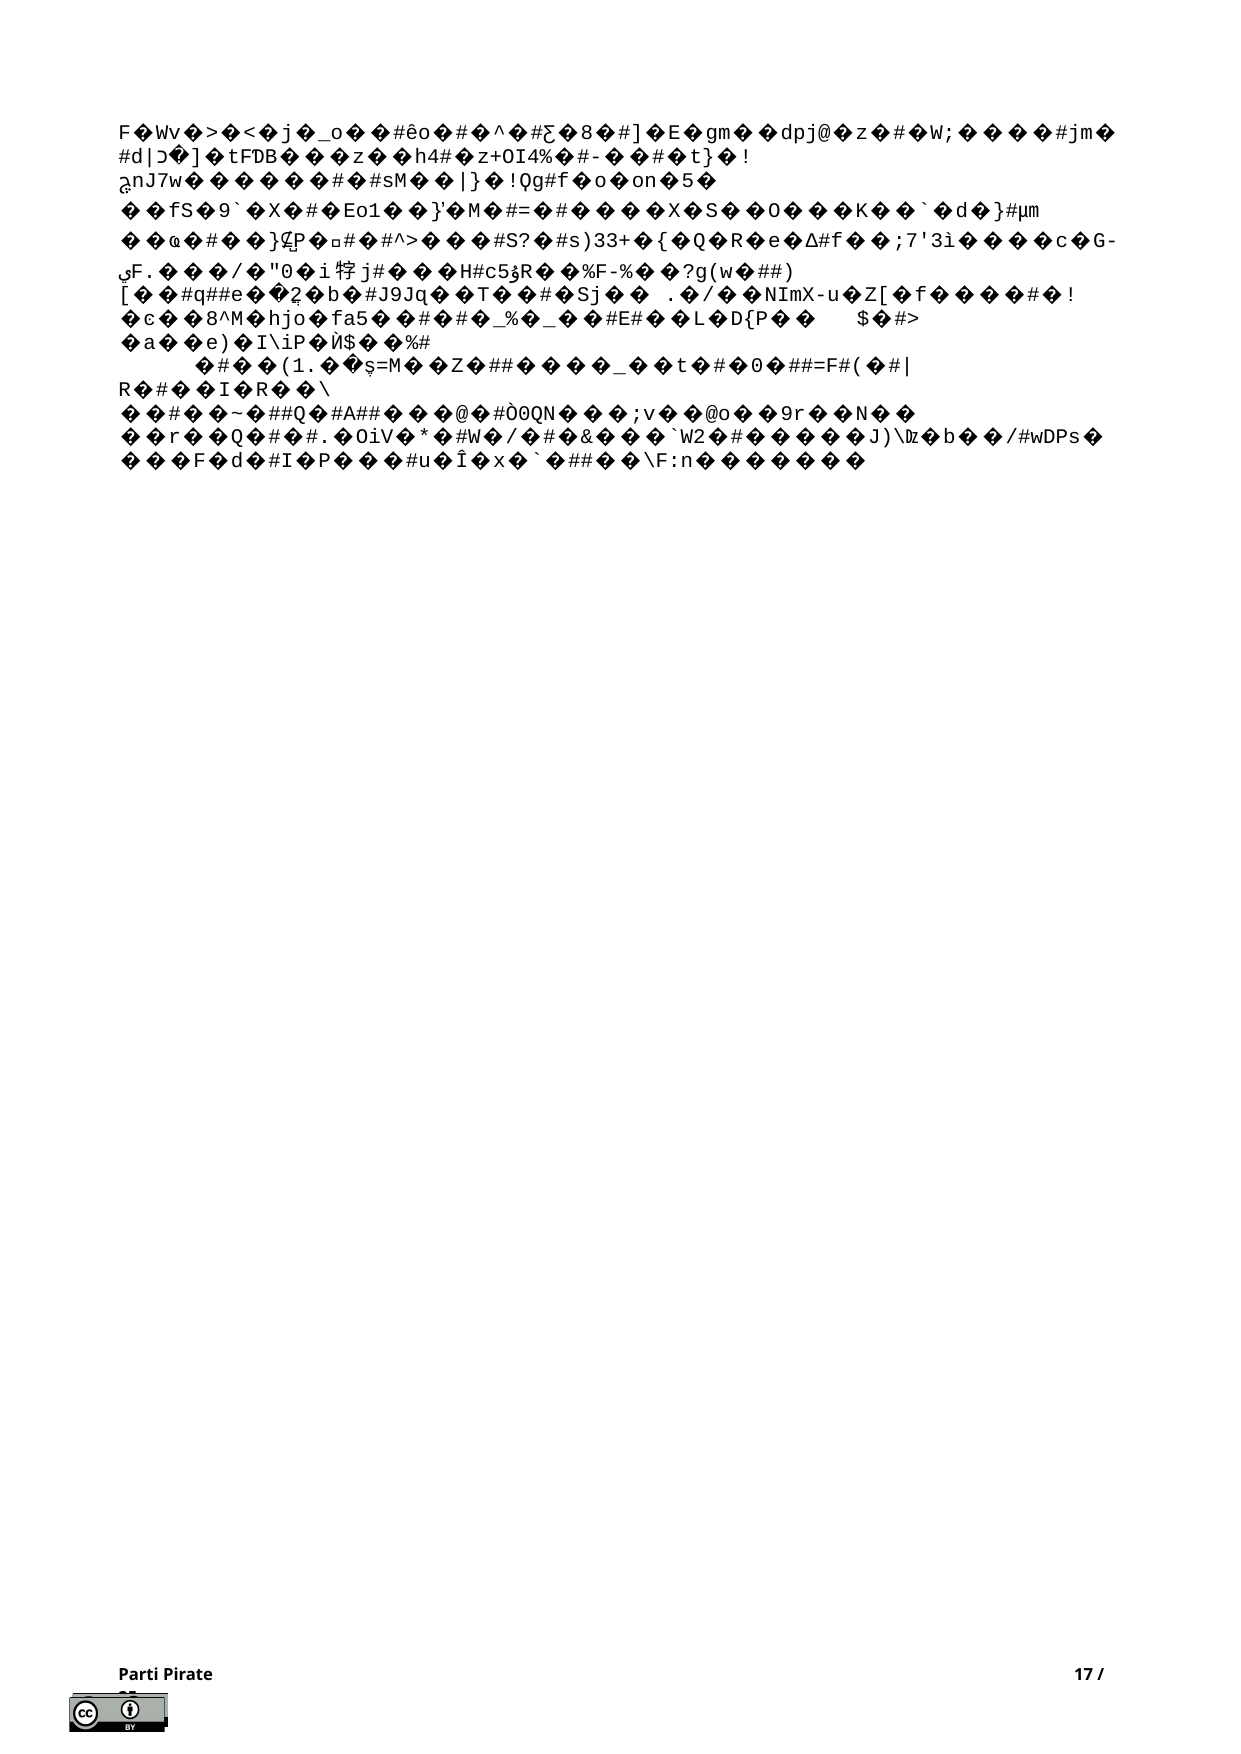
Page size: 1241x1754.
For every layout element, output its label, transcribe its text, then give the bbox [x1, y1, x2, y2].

picture [69, 1693, 168, 1732]
text F�Wv�>�<�j�_o��#ȇo�#�^�#Ƹ�8�#]�E�gm��dpj@�z�#�W;����#jm�#d|כ�]�tFƊB���z��h4#�z+OI4%�#-��#�t}�!ݘnJ7w������#�#sM��|}�!Ϙg#f�o�on�5� ��fS�9`�X�#�Eo1��}̓�M�#=�#����X�S��O���K��`�d�}#㎛��ҩ�#��}⊈̺P�๹#�#^>���#S?�#s)33+�{�Q�R�e�Δ#f��;7'3ì����c�G-يF.���/�"0�i牸j#���H#c5ۇR��%F-%��?g(w�##)[��#q##e��ֲ2�b�#J9Jɋ��T��#�Sj�� .�/��NImX-u�Z[�f����#�!�ͼ��8^M�hjo�fa5��#�#�_%�_��#E#��L�D{P�� $�#> [118, 122, 1122, 332]
text �a��e)�I\iP�Ѝ$��%# �#��(1.��ֶs=M��Z�##����_��t�#�0�##=F#(�#|R�#��I�R��\��#��~�##Q�#A##���@�#Ò0QN���;v��@o��9r��N�� ��r��Q�#�#.�OiV�*�#W�/�#�&���`W2�#�����J)\ǲ�b��/#wDPs����F�d�#I�P���#u�Î�x�`�##��\F:n������� [118, 332, 1122, 474]
